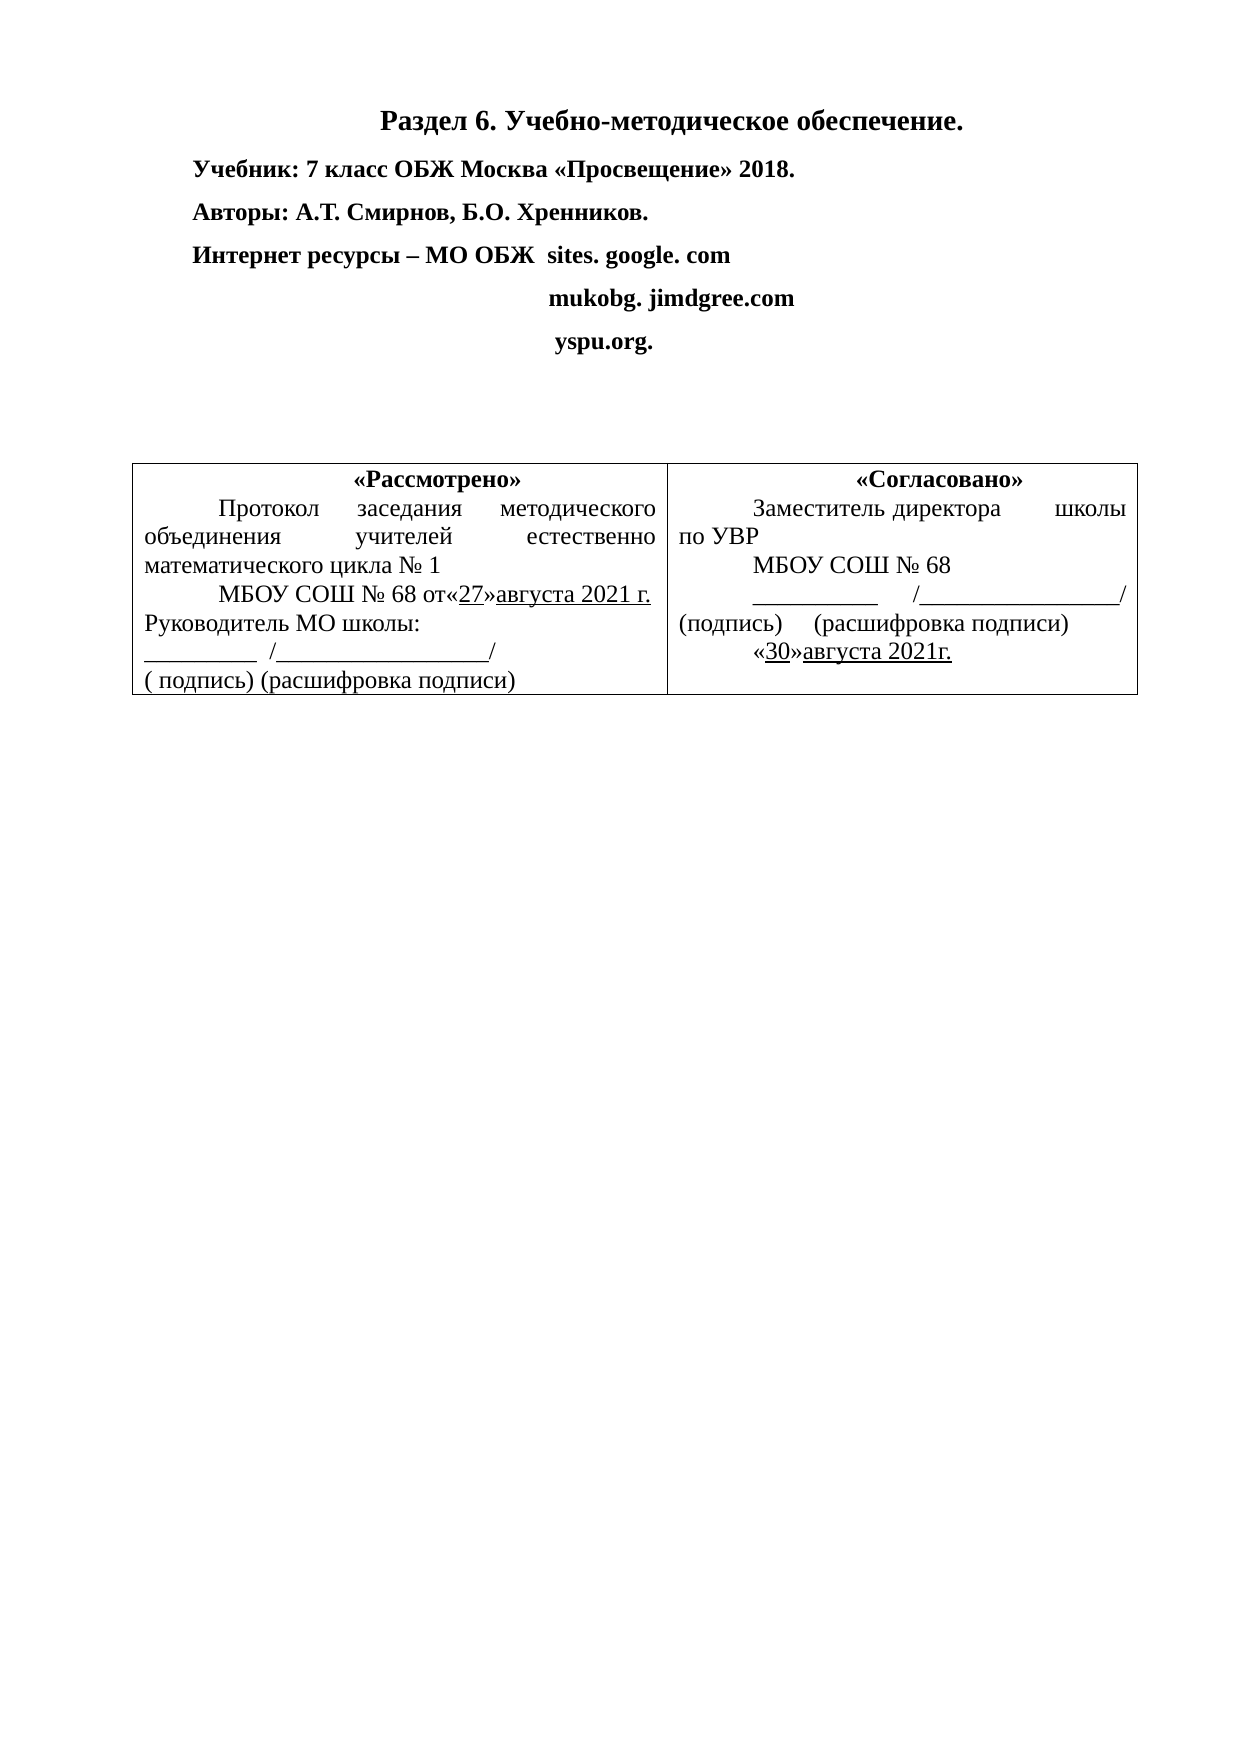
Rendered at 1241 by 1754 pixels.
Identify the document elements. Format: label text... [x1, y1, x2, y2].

text Авторы: А.Т. Смирнов, Б.О. Хренников. [118, 197, 1152, 226]
table_header «Согласовано» Заместитель директора школы по УВР МБОУ СОШ № 68 __________ /________________/ (подпись) (расшифровка подписи) «30»августа 2021г. [668, 464, 1137, 694]
table_header «Рассмотрено» Протокол заседания методического объединения учителей естественно математического цикла № 1 МБОУ СОШ № 68 от«27»августа 2021 г. Руководитель МО школы: _________ /_________________/ ( подпись) (расшифровка подписи) [133, 464, 667, 694]
text Учебник: 7 класс ОБЖ Москва «Просвещение» 2018. [118, 154, 1152, 182]
text mukobg. jimdgree.com [118, 283, 1152, 312]
text yspu.org. [118, 326, 1152, 355]
text Интернет ресурсы – МО ОБЖ sites. google. com [118, 240, 1152, 269]
text Раздел 6. Учебно-методическое обеспечение. [118, 103, 1152, 137]
